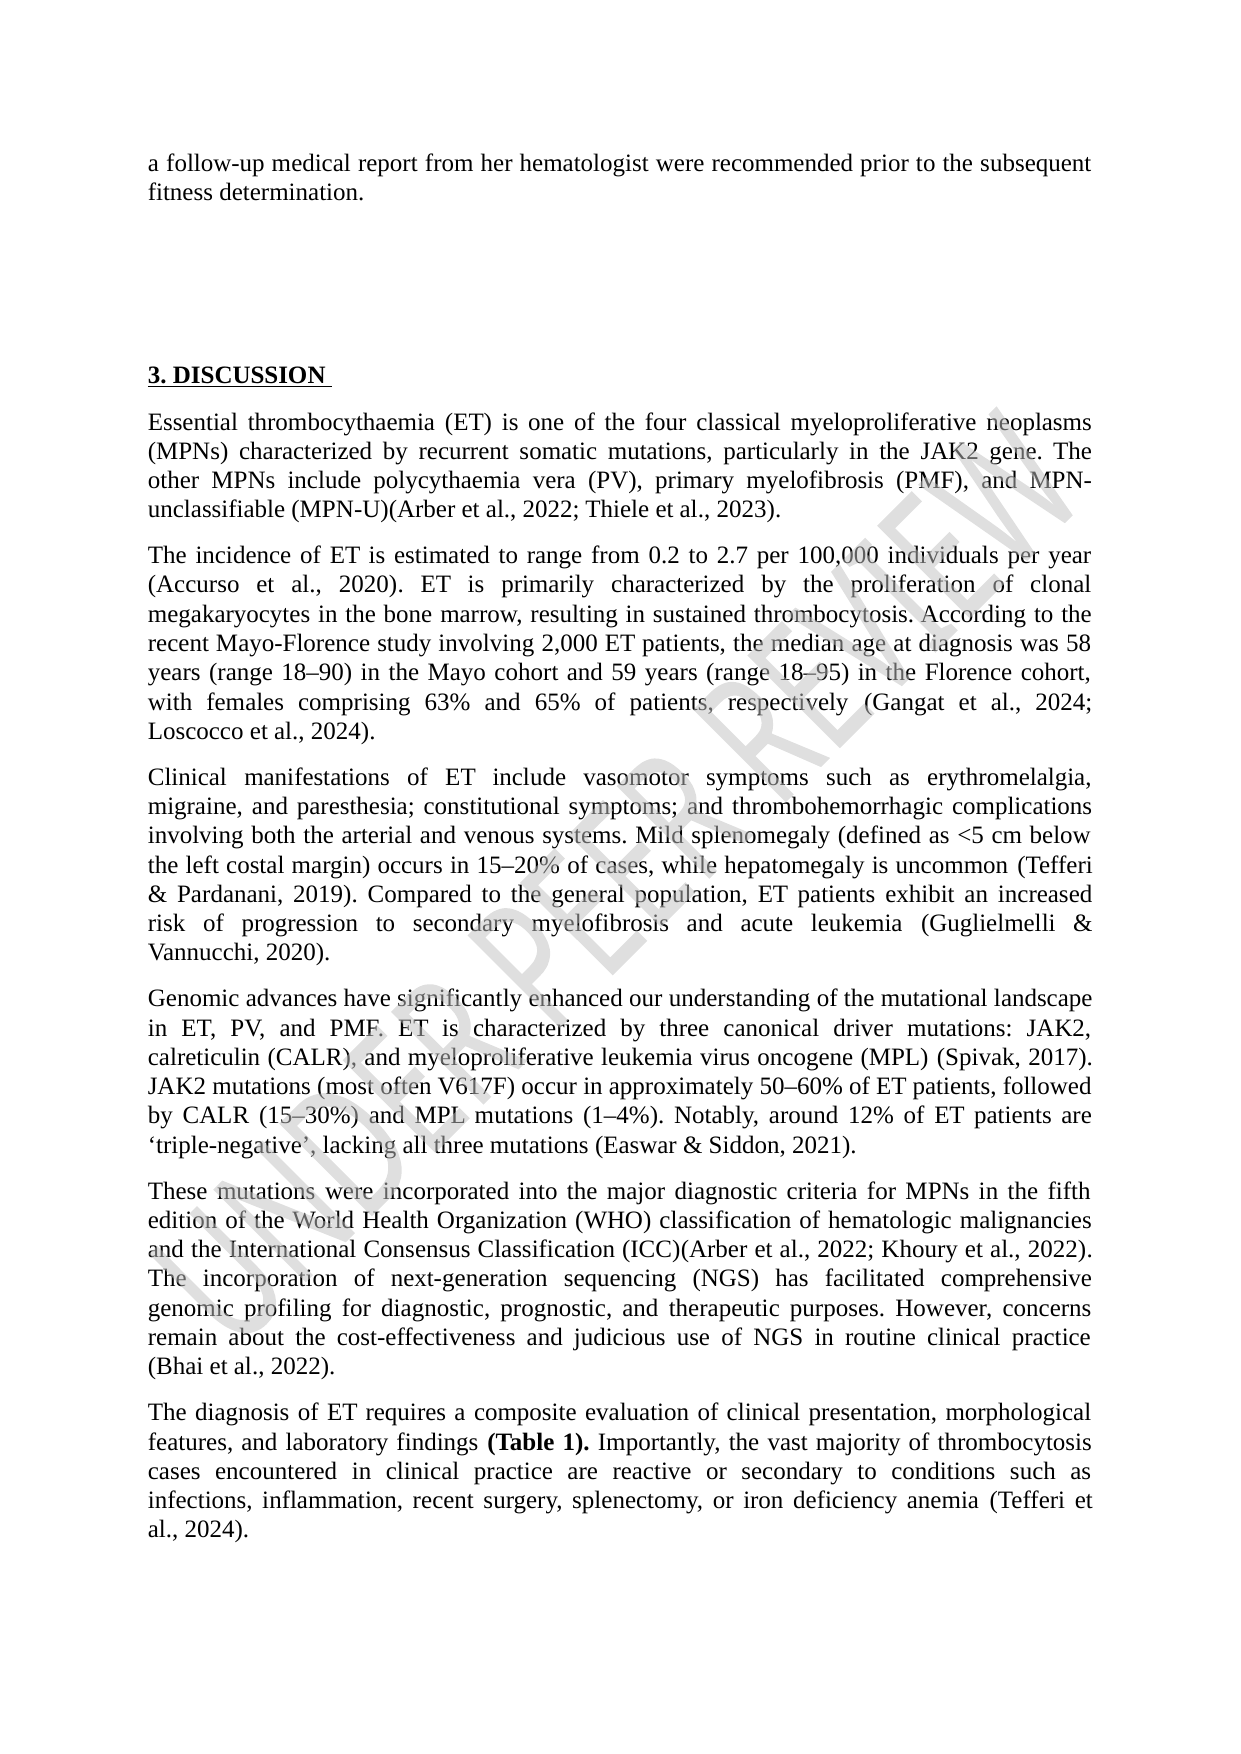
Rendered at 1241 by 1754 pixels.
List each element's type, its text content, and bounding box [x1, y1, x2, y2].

text a follow-up medical report from her hematologist were recommended prior to the subsequent fitness determination. [148, 148, 1093, 206]
text Essential thrombocythaemia (ET) is one of the four classical myeloproliferative neoplasms (MPNs) characterized by recurrent somatic mutations, particularly in the JAK2 gene. The other MPNs include polycythaemia vera (PV), primary myelofibrosis (PMF), and MPN-unclassifiable (MPN-U)(Arber et al., 2022; Thiele et al., 2023). [148, 407, 1032, 523]
text Essential thrombocythaemia (ET) is one of the four classical myeloproliferative neoplasms (MPNs) characterized by recurrent somatic mutations, particularly in the JAK2 gene. The other MPNs include polycythaemia vera (PV), primary myelofibrosis (PMF), and MPN-unclassifiable (MPN-U)(Arber et al., 2022; Thiele et al., 2023). [998, 407, 1093, 523]
text These mutations were incorporated into the major diagnostic criteria for MPNs in the fifth edition of the World Health Organization (WHO) classification of hematologic malignancies and the International Consensus Classification (ICC)(Arber et al., 2022; Khoury et al., 2022). The incorporation of next-generation sequencing (NGS) has facilitated comprehensive genomic profiling for diagnostic, prognostic, and therapeutic purposes. However, concerns remain about the cost-effectiveness and judicious use of NGS in routine clinical practice (Bhai et al., 2022). [148, 1176, 1093, 1380]
text 3. DISCUSSION [148, 361, 1093, 389]
text Clinical manifestations of ET include vasomotor symptoms such as erythromelalgia, migraine, and paresthesia; constitutional symptoms; and thrombohemorrhagic complications involving both the arterial and venous systems. Mild splenomegaly (defined as <5 cm below the left costal margin) occurs in 15–20% of cases, while hepatomegaly is uncommon (Tefferi & Pardanani, 2019). Compared to the general population, ET patients exhibit an increased risk of progression to secondary myelofibrosis and acute leukemia (Guglielmelli & Vannucchi, 2020). [148, 762, 1093, 966]
text Genomic advances have significantly enhanced our understanding of the mutational landscape in ET, PV, and PMF. ET is characterized by three canonical driver mutations: JAK2, calreticulin (CALR), and myeloproliferative leukemia virus oncogene (MPL) (Spivak, 2017). JAK2 mutations (most often V617F) occur in approximately 50–60% of ET patients, followed by CALR (15–30%) and MPL mutations (1–4%). Notably, around 12% of ET patients are ‘triple-negative’, lacking all three mutations (Easwar & Siddon, 2021). [148, 983, 1093, 1158]
text The diagnosis of ET requires a composite evaluation of clinical presentation, morphological features, and laboratory findings (Table 1). Importantly, the vast majority of thrombocytosis cases encountered in clinical practice are reactive or secondary to conditions such as infections, inflammation, recent surgery, splenectomy, or iron deficiency anemia (Tefferi et al., 2024). [148, 1397, 1093, 1543]
text The incidence of ET is estimated to range from 0.2 to 2.7 per 100,000 individuals per year (Accurso et al., 2020). ET is primarily characterized by the proliferation of clonal megakaryocytes in the bone marrow, resulting in sustained thrombocytosis. According to the recent Mayo-Florence study involving 2,000 ET patients, the median age at diagnosis was 58 years (range 18–90) in the Mayo cohort and 59 years (range 18–95) in the Florence cohort, with females comprising 63% and 65% of patients, respectively (Gangat et al., 2024; Loscocco et al., 2024). [148, 540, 1093, 745]
